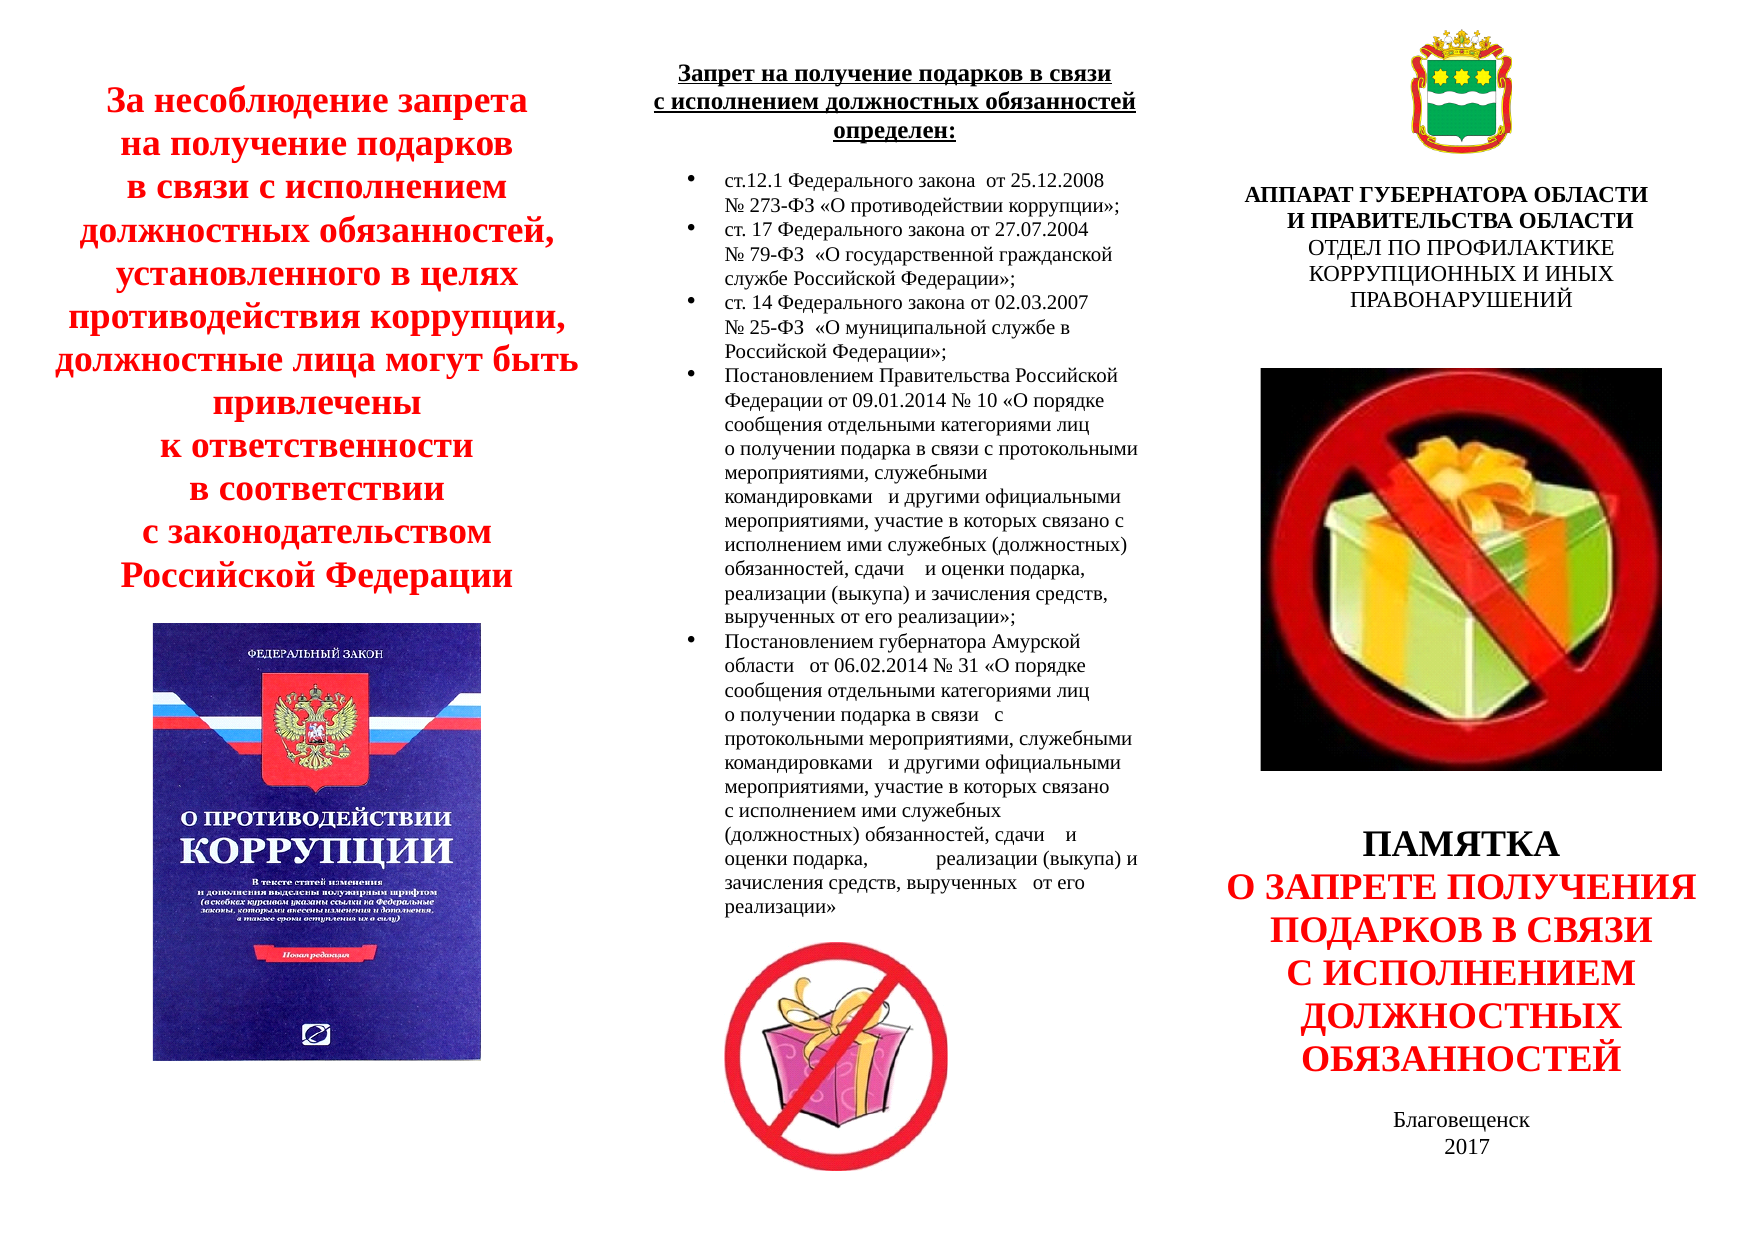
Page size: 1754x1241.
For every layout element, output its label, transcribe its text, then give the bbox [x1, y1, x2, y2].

table_header АППАРАТ ГУБЕРНАТОРА ОБЛАСТИ И ПРАВИТЕЛЬСТВА ОБЛАСТИ ОТДЕЛ ПО ПРОФИЛАКТИКЕ КОРРУПЦИОННЫХ И ИНЫХ ПРАВОНАРУШЕНИЙ ПАМЯТКА О ЗАПРЕТЕ ПОЛУЧЕНИЯ ПОДАРКОВ В СВЯЗИ С ИСПОЛНЕНИЕМ ДОЛЖНОСТНЫХ ОБЯЗАННОСТЕЙ Благовещенск 2017 [1196, 30, 1727, 1198]
table_header [590, 30, 638, 1198]
table_header [1151, 30, 1196, 1198]
table_header За несоблюдение запрета на получение подарков в связи с исполнением должностных обязанностей, установленного в целях противодействия коррупции, должностные лица могут быть привлечены к ответственности в соответствии с законодательством Российской Федерации [44, 30, 590, 1198]
table_header Запрет на получение подарков в связи с исполнением должностных обязанностей определен: ст.12.1 Федерального закона от 25.12.2008 № 273-ФЗ «О противодействии коррупции»; ст. 17 Федерального закона от 27.07.2004 № 79-ФЗ «О государственной гражданской службе Российской Федерации»; ст. 14 Федерального закона от 02.03.2007 № 25-ФЗ «О муниципальной службе в Российской Федерации»; Постановлением Правительства Российской Федерации от 09.01.2014 № 10 «О порядке сообщения отдельными категориями лиц о получении подарка в связи с протокольными мероприятиями, служебными командировками и другими официальными мероприятиями, участие в которых связано с исполнением ими служебных (должностных) обязанностей, сдачи и оценки подарка, реализации (выкупа) и зачисления средств, вырученных от его реализации»; Постановлением губернатора Амурской области от 06.02.2014 № 31 «О порядке сообщения отдельными категориями лиц о получении подарка в связи с протокольными мероприятиями, служебными командировками и другими официальными мероприятиями, участие в которых связано с исполнением ими служебных (должностных) обязанностей, сдачи и оценки подарка, реализации (выкупа) и зачисления средств, вырученных от его реализации» [638, 30, 1151, 1198]
